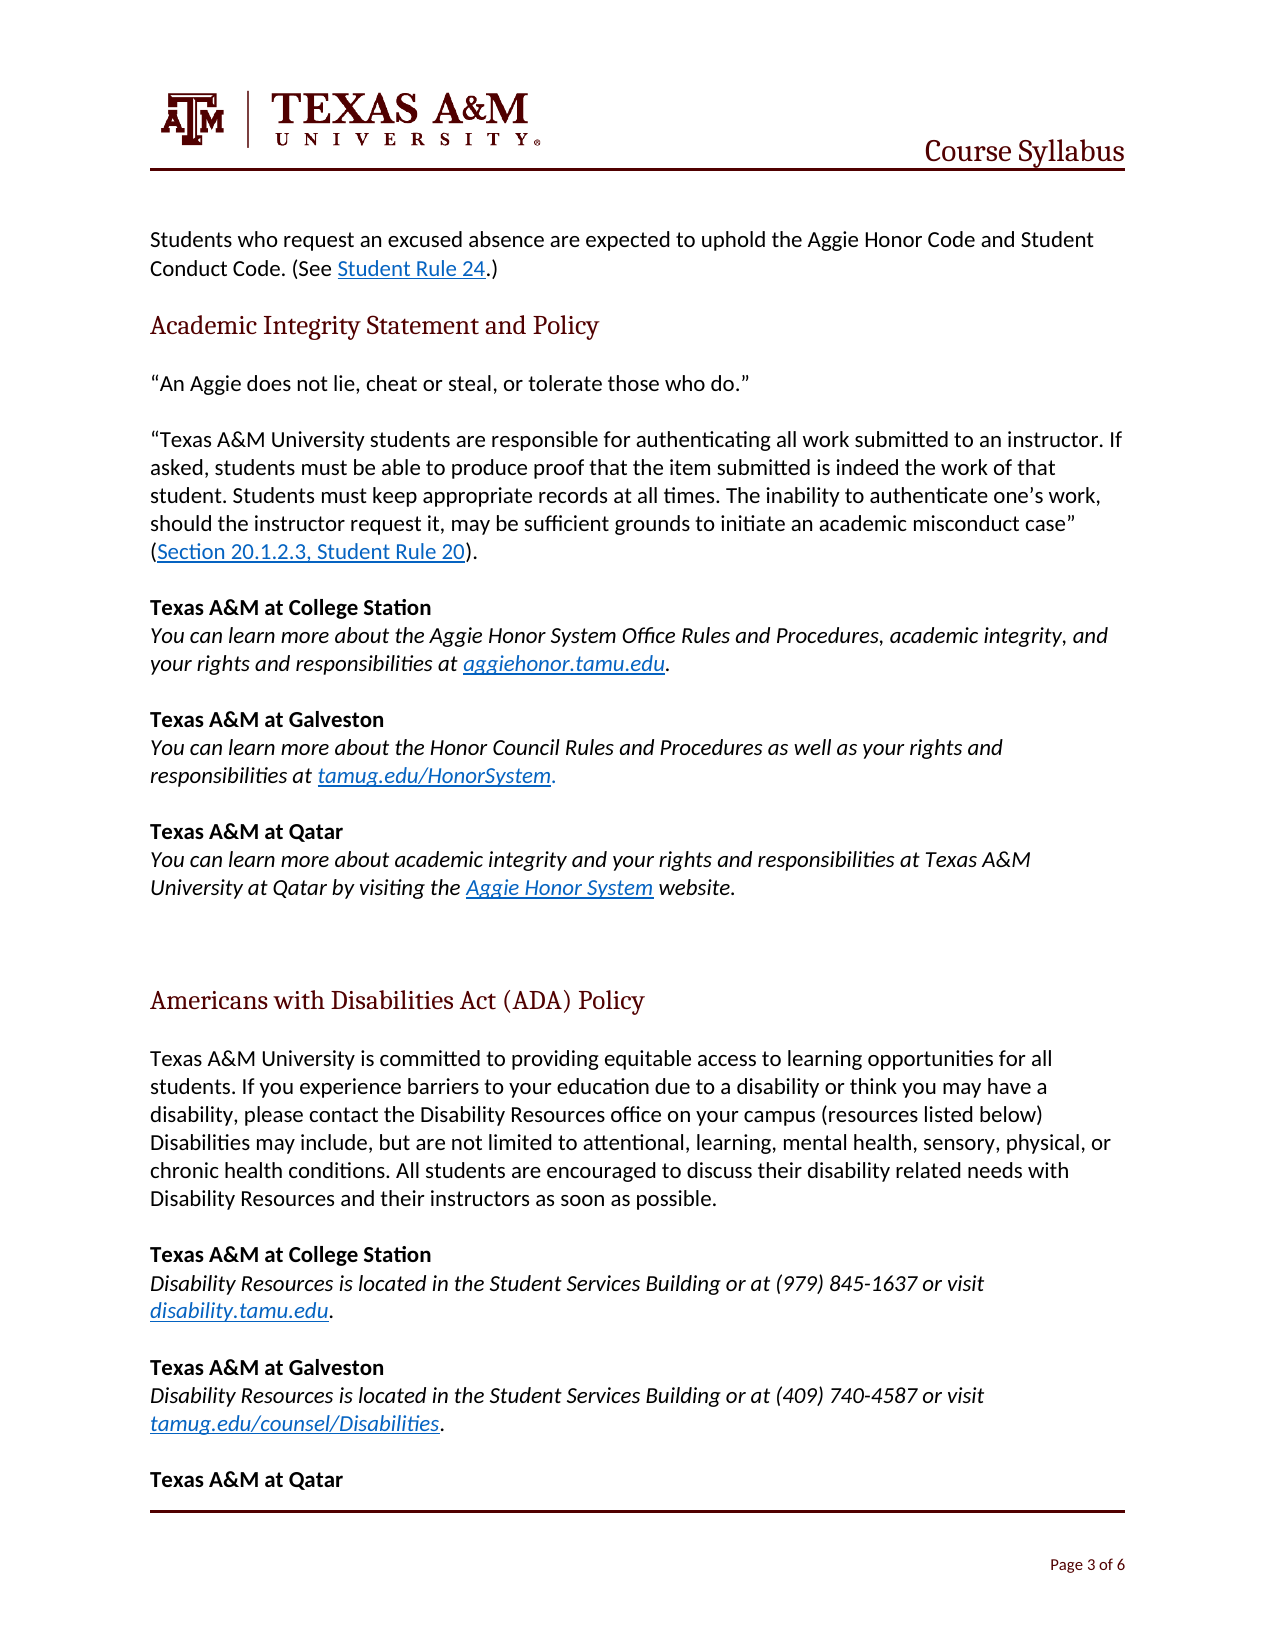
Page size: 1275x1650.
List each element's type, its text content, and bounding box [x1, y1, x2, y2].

text Texas A&M at College Station [150, 593, 1125, 621]
picture [150, 75, 550, 162]
text Disability Resources is located in the Student Services Building or at (409) 740-4587 or visit tamug.edu/counsel/Disabilities. [150, 1381, 1125, 1437]
text Texas A&M at Qatar [150, 1465, 1125, 1493]
text You can learn more about academic integrity and your rights and responsibilities at Texas A&M University at Qatar by visiting the Aggie Honor System website. [150, 845, 1125, 901]
text Texas A&M at Galveston [150, 705, 1125, 733]
text Disability Resources is located in the Student Services Building or at (979) 845-1637 or visit disability.tamu.edu. [150, 1269, 1125, 1325]
text You can learn more about the Aggie Honor System Office Rules and Procedures, academic integrity, and your rights and responsibilities at aggiehonor.tamu.edu. [150, 621, 1125, 677]
text “Texas A&M University students are responsible for authenticating all work submitted to an instructor. If asked, students must be able to produce proof that the item submitted is indeed the work of that student. Students must keep appropriate records at all times. The inability to authenticate one’s work, should the instructor request it, may be sufficient grounds to initiate an academic misconduct case” (Section 20.1.2.3, Student Rule 20). [150, 425, 1125, 565]
text You can learn more about the Honor Council Rules and Procedures as well as your rights and responsibilities at tamug.edu/HonorSystem. [150, 733, 1125, 789]
text “An Aggie does not lie, cheat or steal, or tolerate those who do.” [150, 369, 1125, 397]
text Texas A&M University is committed to providing equitable access to learning opportunities for all students. If you experience barriers to your education due to a disability or think you may have a disability, please contact the Disability Resources office on your campus (resources listed below) Disabilities may include, but are not limited to attentional, learning, mental health, sensory, physical, or chronic health conditions. All students are encouraged to discuss their disability related needs with Disability Resources and their instructors as soon as possible. [150, 1044, 1125, 1213]
subtitle Academic Integrity Statement and Policy [150, 310, 1125, 341]
text Texas A&M at College Station [150, 1241, 1125, 1269]
text Texas A&M at Galveston [150, 1353, 1125, 1381]
text Students who request an excused absence are expected to uphold the Aggie Honor Code and Student Conduct Code. (See Student Rule 24.) [150, 226, 1125, 282]
subtitle Americans with Disabilities Act (ADA) Policy [150, 985, 1125, 1016]
text Texas A&M at Qatar [150, 817, 1125, 845]
